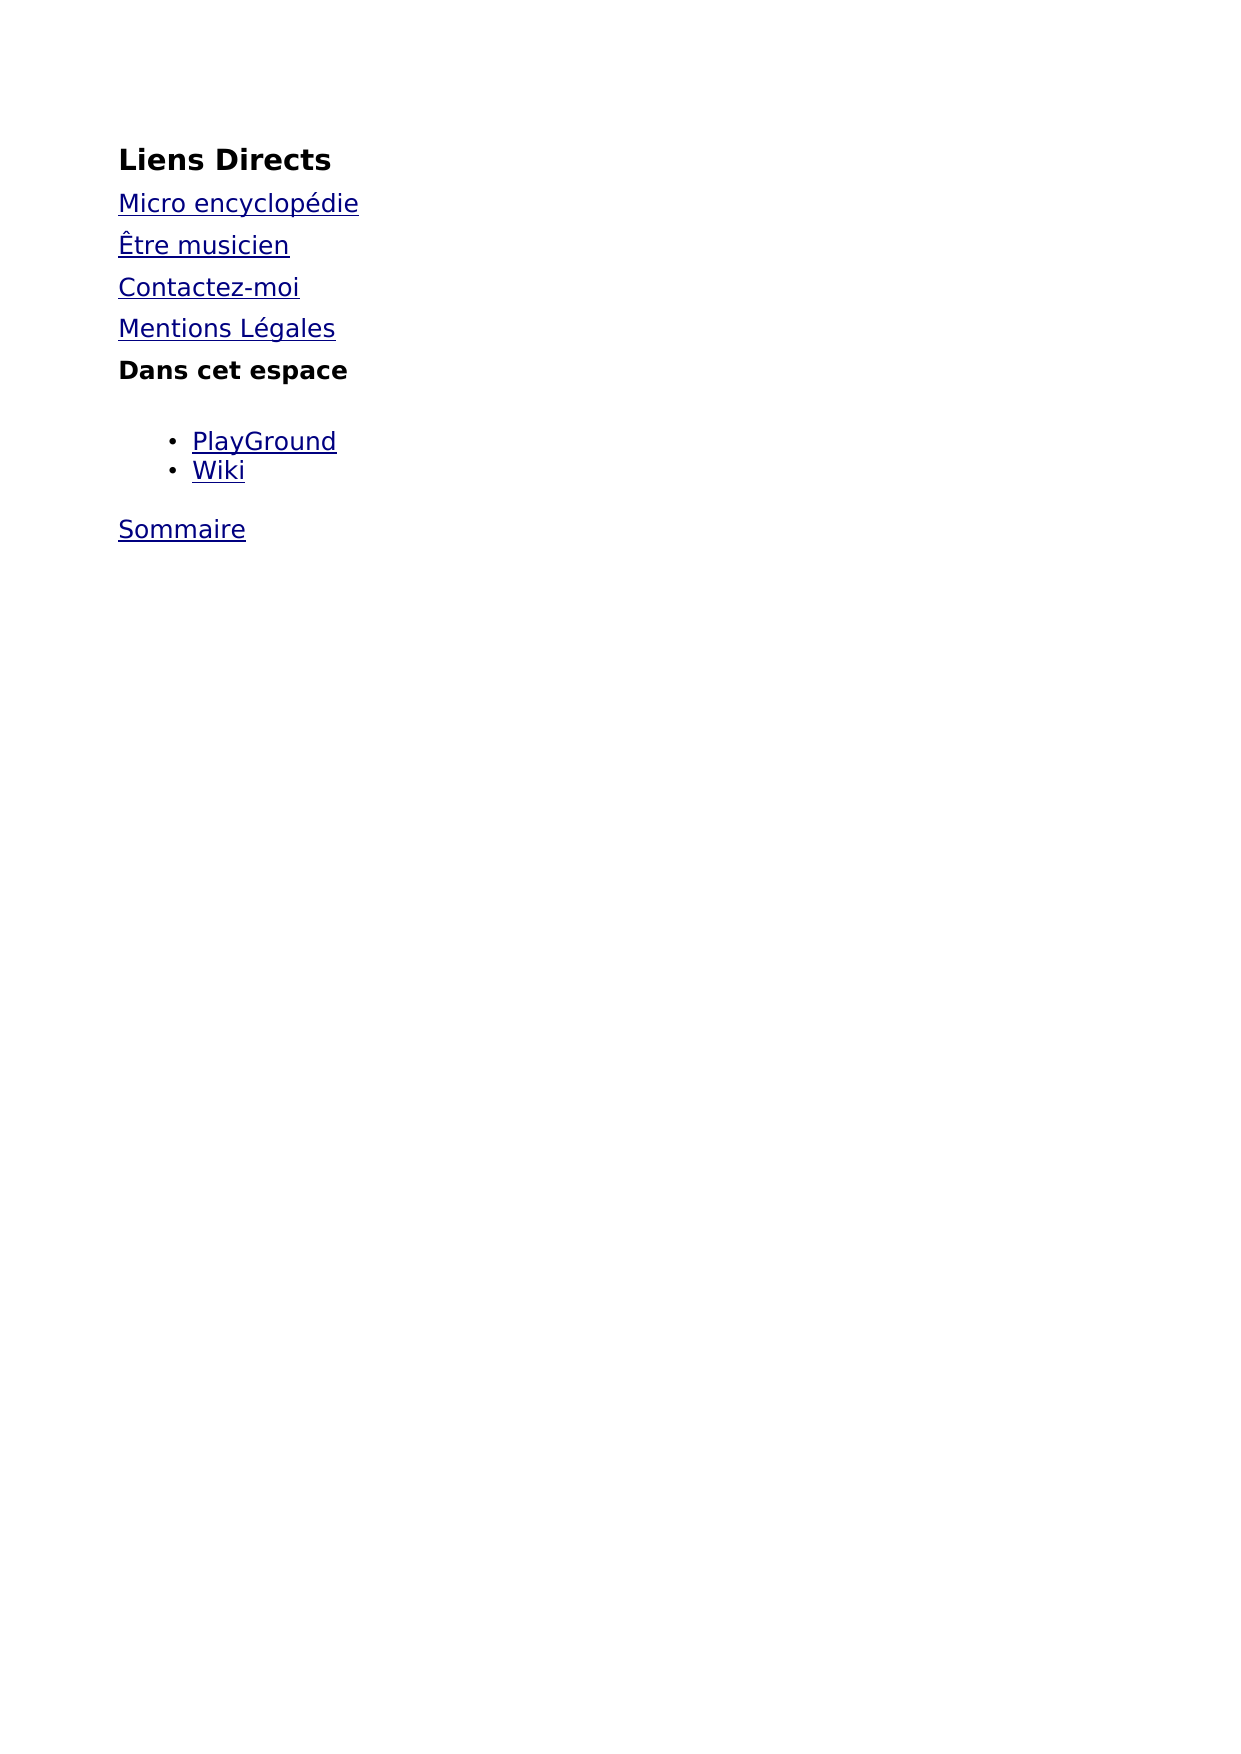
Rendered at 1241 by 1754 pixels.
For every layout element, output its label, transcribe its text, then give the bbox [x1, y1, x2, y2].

text Dans cet espace [118, 356, 1122, 385]
text Mentions Légales [118, 314, 1122, 344]
text Micro encyclopédie [118, 189, 1122, 219]
list PlayGround [177, 427, 1122, 457]
list Wiki [177, 457, 1122, 486]
text Sommaire [118, 515, 1122, 544]
subtitle Liens Directs [118, 143, 1122, 177]
text Contactez-moi [118, 273, 1122, 302]
text Être musicien [118, 231, 1122, 260]
